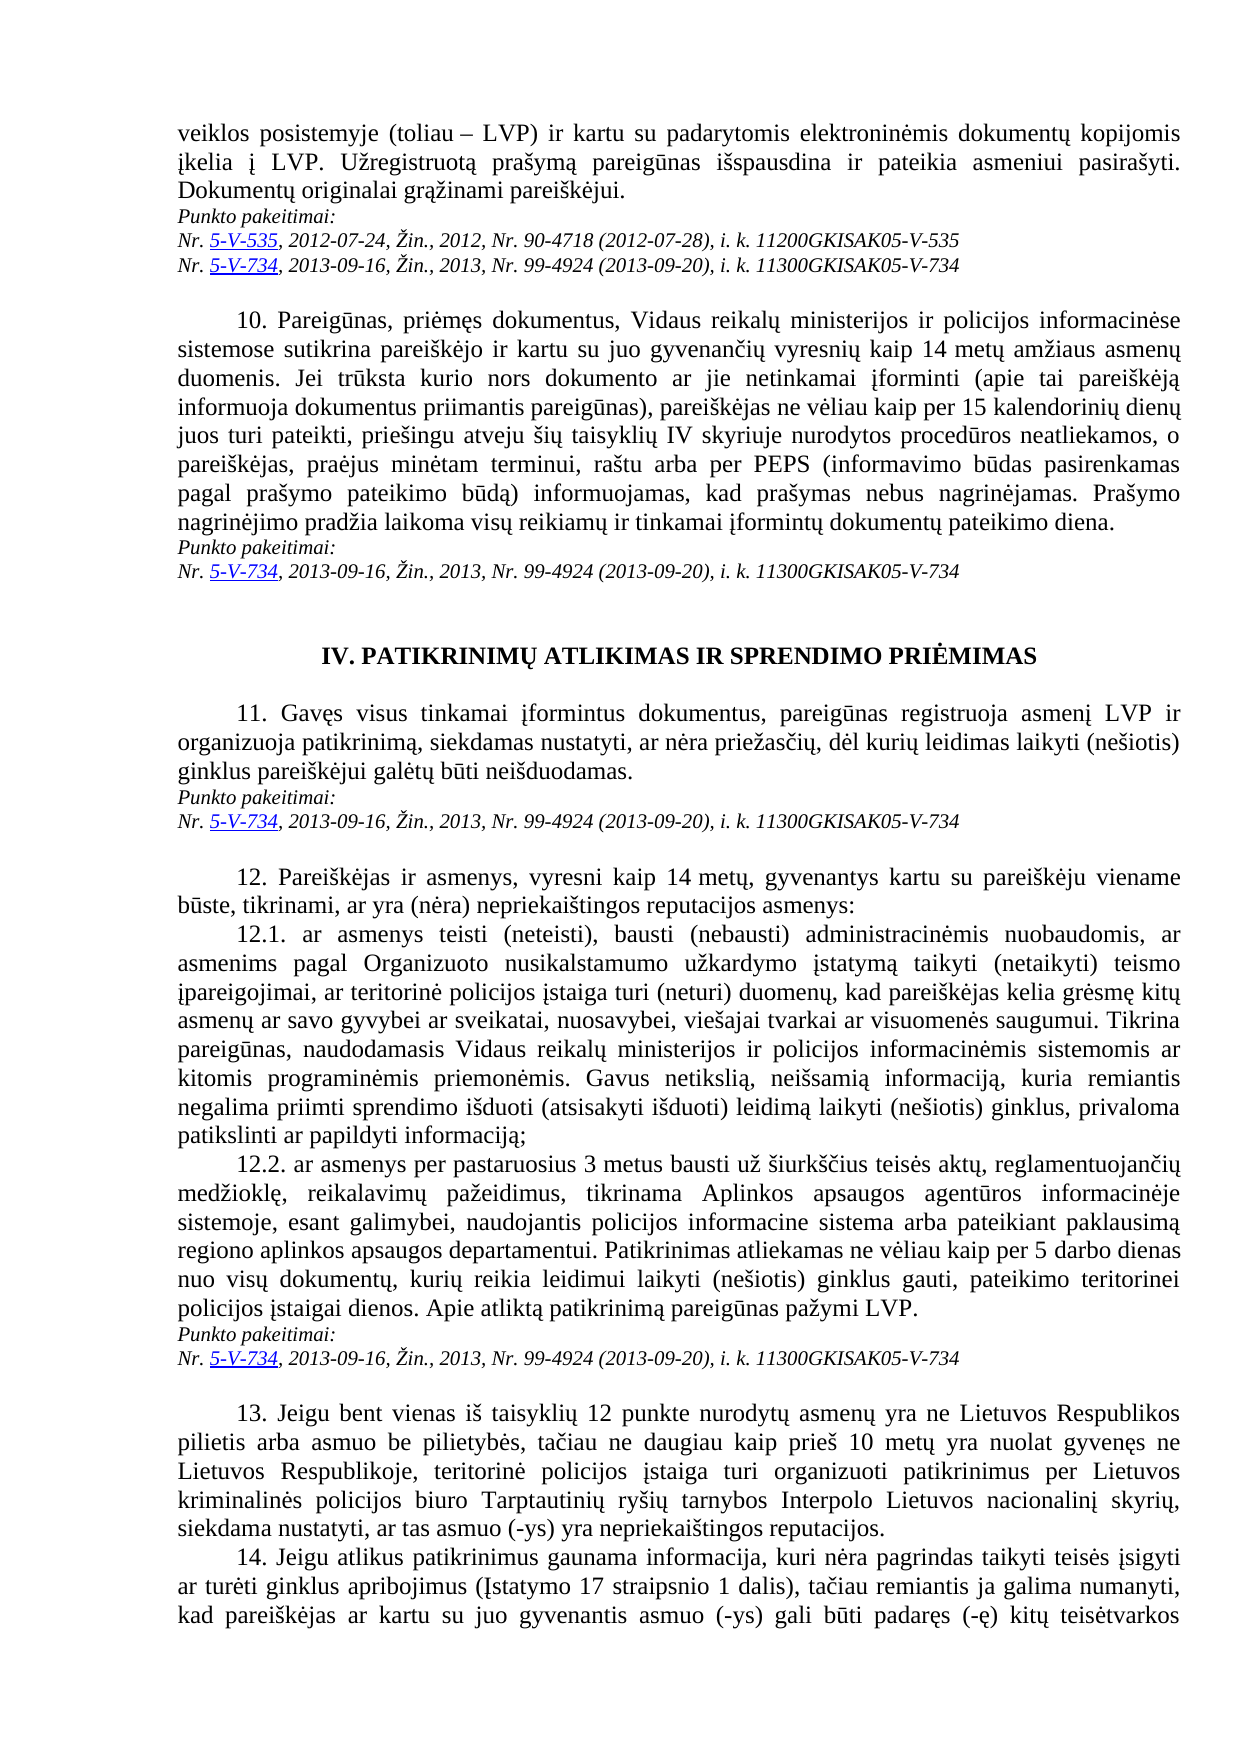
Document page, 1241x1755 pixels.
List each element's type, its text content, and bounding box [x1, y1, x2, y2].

text IV. PATIKRINIMŲ ATLIKIMAS IR SPRENDIMO PRIĖMIMAS [177, 641, 1181, 670]
text Nr. 5-V-535, 2012-07-24, Žin., 2012, Nr. 90-4718 (2012-07-28), i. k. 11200GKISAK05-V-535 [177, 228, 1181, 252]
text Nr. 5-V-734, 2013-09-16, Žin., 2013, Nr. 99-4924 (2013-09-20), i. k. 11300GKISAK05-V-734 [177, 809, 1181, 833]
text 12.1. ar asmenys teisti (neteisti), bausti (nebausti) administracinėmis nuobaudomis, ar asmenims pagal Organizuoto nusikalstamumo užkardymo įstatymą taikyti (netaikyti) teismo įpareigojimai, ar teritorinė policijos įstaiga turi (neturi) duomenų, kad pareiškėjas kelia grėsmę kitų asmenų ar savo gyvybei ar sveikatai, nuosavybei, viešajai tvarkai ar visuomenės saugumui. Tikrina pareigūnas, naudodamasis Vidaus reikalų ministerijos ir policijos informacinėmis sistemomis ar kitomis programinėmis priemonėmis. Gavus netikslią, neišsamią informaciją, kuria remiantis negalima priimti sprendimo išduoti (atsisakyti išduoti) leidimą laikyti (nešiotis) ginklus, privaloma patikslinti ar papildyti informaciją; [177, 919, 1181, 1149]
text veiklos posistemyje (toliau – LVP) ir kartu su padarytomis elektroninėmis dokumentų kopijomis įkelia į LVP. Užregistruotą prašymą pareigūnas išspausdina ir pateikia asmeniui pasirašyti. Dokumentų originalai grąžinami pareiškėjui. [177, 118, 1181, 204]
text 12. Pareiškėjas ir asmenys, vyresni kaip 14 metų, gyvenantys kartu su pareiškėju viename būste, tikrinami, ar yra (nėra) nepriekaištingos reputacijos asmenys: [177, 862, 1181, 919]
text Nr. 5-V-734, 2013-09-16, Žin., 2013, Nr. 99-4924 (2013-09-20), i. k. 11300GKISAK05-V-734 [177, 559, 1181, 583]
text 10. Pareigūnas, priėmęs dokumentus, Vidaus reikalų ministerijos ir policijos informacinėse sistemose sutikrina pareiškėjo ir kartu su juo gyvenančių vyresnių kaip 14 metų amžiaus asmenų duomenis. Jei trūksta kurio nors dokumento ar jie netinkamai įforminti (apie tai pareiškėją informuoja dokumentus priimantis pareigūnas), pareiškėjas ne vėliau kaip per 15 kalendorinių dienų juos turi pateikti, priešingu atveju šių taisyklių IV skyriuje nurodytos procedūros neatliekamos, o pareiškėjas, praėjus minėtam terminui, raštu arba per PEPS (informavimo būdas pasirenkamas pagal prašymo pateikimo būdą) informuojamas, kad prašymas nebus nagrinėjamas. Prašymo nagrinėjimo pradžia laikoma visų reikiamų ir tinkamai įformintų dokumentų pateikimo diena. [177, 305, 1181, 535]
text Punkto pakeitimai: [177, 204, 1181, 228]
text Punkto pakeitimai: [177, 785, 1181, 809]
text Punkto pakeitimai: [177, 1322, 1181, 1346]
text 13. Jeigu bent vienas iš taisyklių 12 punkte nurodytų asmenų yra ne Lietuvos Respublikos pilietis arba asmuo be pilietybės, tačiau ne daugiau kaip prieš 10 metų yra nuolat gyvenęs ne Lietuvos Respublikoje, teritorinė policijos įstaiga turi organizuoti patikrinimus per Lietuvos kriminalinės policijos biuro Tarptautinių ryšių tarnybos Interpolo Lietuvos nacionalinį skyrių, siekdama nustatyti, ar tas asmuo (-ys) yra nepriekaištingos reputacijos. [177, 1398, 1181, 1542]
text Nr. 5-V-734, 2013-09-16, Žin., 2013, Nr. 99-4924 (2013-09-20), i. k. 11300GKISAK05-V-734 [177, 1346, 1181, 1370]
text 12.2. ar asmenys per pastaruosius 3 metus bausti už šiurkščius teisės aktų, reglamentuojančių medžioklę, reikalavimų pažeidimus, tikrinama Aplinkos apsaugos agentūros informacinėje sistemoje, esant galimybei, naudojantis policijos informacine sistema arba pateikiant paklausimą regiono aplinkos apsaugos departamentui. Patikrinimas atliekamas ne vėliau kaip per 5 darbo dienas nuo visų dokumentų, kurių reikia leidimui laikyti (nešiotis) ginklus gauti, pateikimo teritorinei policijos įstaigai dienos. Apie atliktą patikrinimą pareigūnas pažymi LVP. [177, 1149, 1181, 1322]
text Nr. 5-V-734, 2013-09-16, Žin., 2013, Nr. 99-4924 (2013-09-20), i. k. 11300GKISAK05-V-734 [177, 252, 1181, 277]
text 11. Gavęs visus tinkamai įformintus dokumentus, pareigūnas registruoja asmenį LVP ir organizuoja patikrinimą, siekdamas nustatyti, ar nėra priežasčių, dėl kurių leidimas laikyti (nešiotis) ginklus pareiškėjui galėtų būti neišduodamas. [177, 698, 1181, 785]
text 14. Jeigu atlikus patikrinimus gaunama informacija, kuri nėra pagrindas taikyti teisės įsigyti ar turėti ginklus apribojimus (Įstatymo 17 straipsnio 1 dalis), tačiau remiantis ja galima numanyti, kad pareiškėjas ar kartu su juo gyvenantis asmuo (-ys) gali būti padaręs (-ę) kitų teisėtvarkos [177, 1542, 1181, 1628]
text Punkto pakeitimai: [177, 535, 1181, 559]
